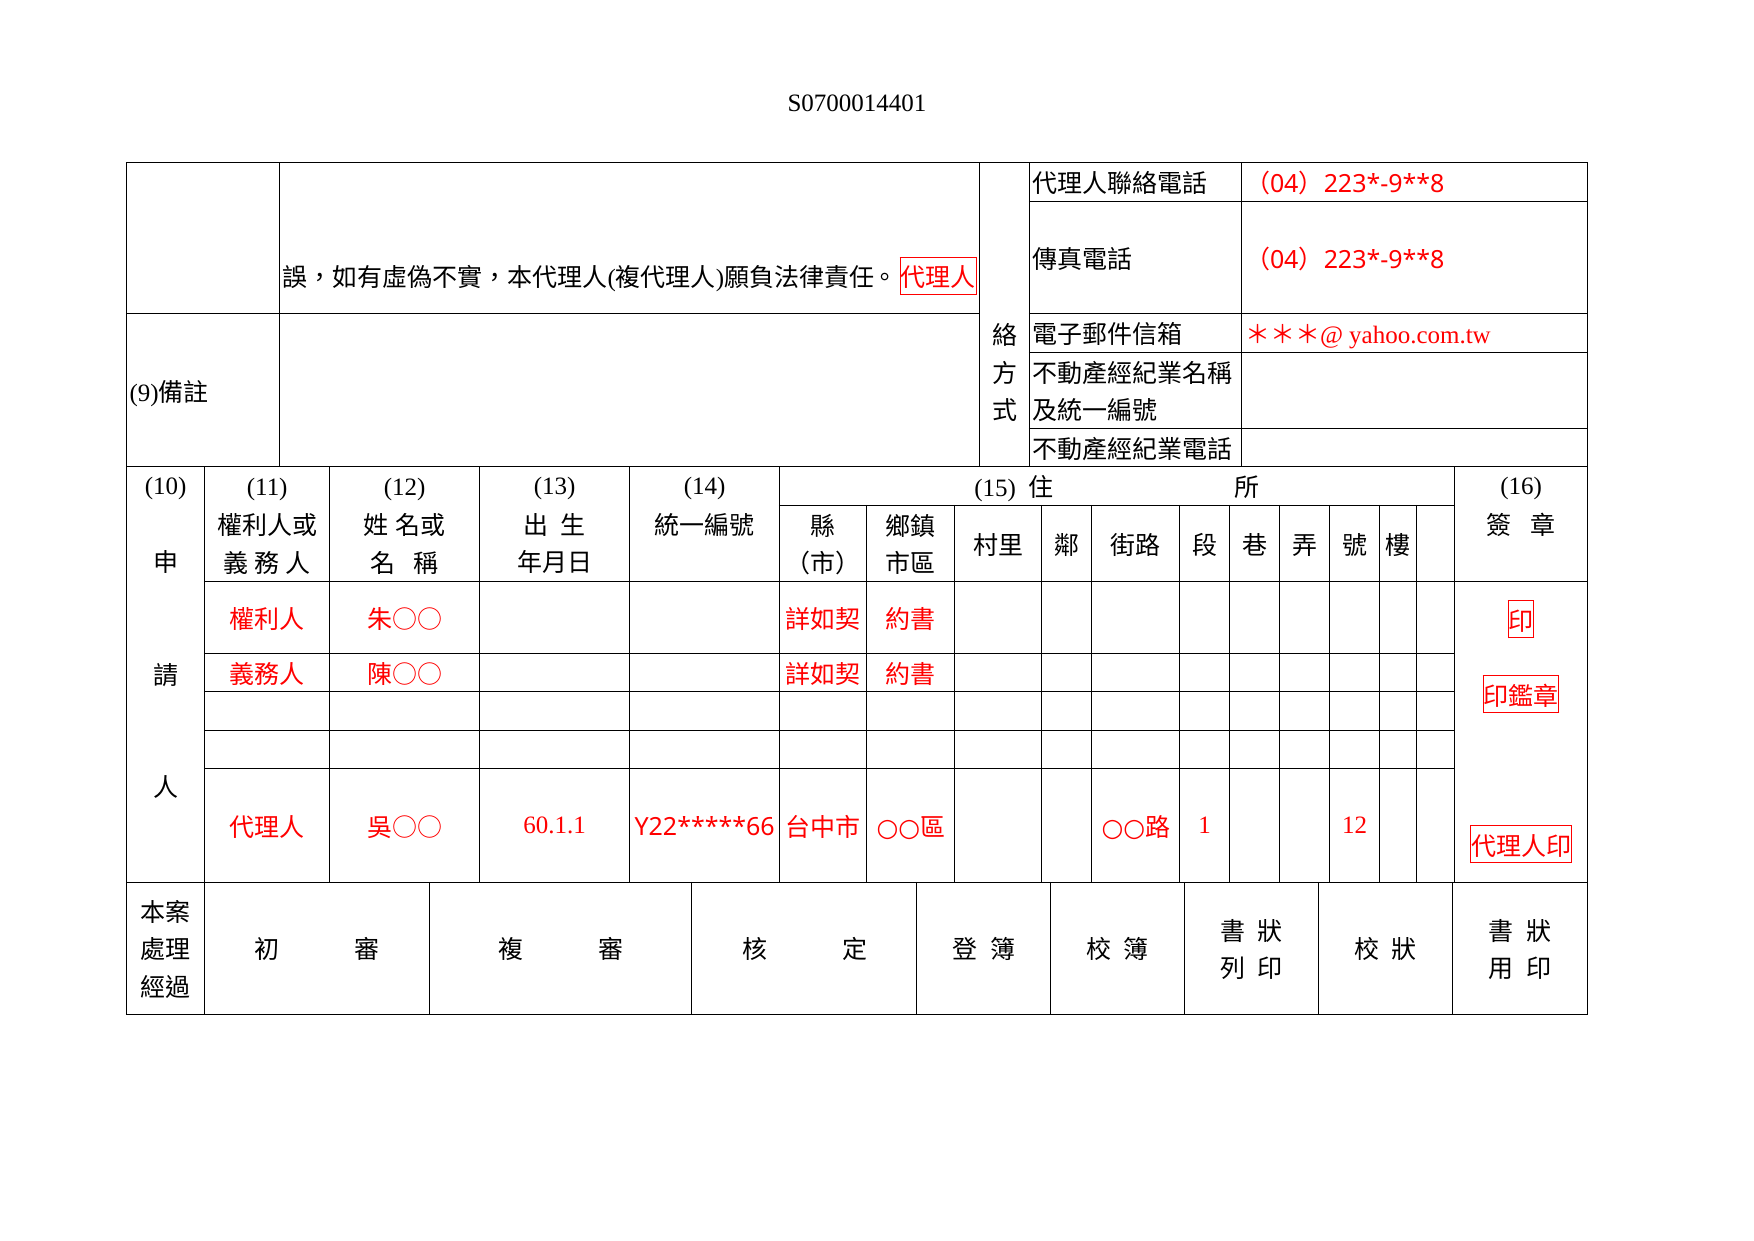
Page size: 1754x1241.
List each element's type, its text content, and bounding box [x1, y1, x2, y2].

table_cell 鄉鎮 市區 [867, 506, 954, 581]
table_cell [780, 731, 866, 768]
table_cell [1330, 654, 1379, 691]
table_cell ＊＊＊@ yahoo.com.tw [1242, 314, 1587, 352]
table_cell 村里 [955, 506, 1041, 581]
table_cell [205, 692, 329, 730]
table_cell [630, 654, 779, 691]
table_cell [780, 692, 866, 730]
table_cell 校 簿 [1051, 883, 1184, 1013]
table_cell ○○路 [1092, 769, 1179, 882]
table_cell [955, 582, 1041, 653]
table_cell [1417, 731, 1454, 768]
table_cell [1092, 654, 1179, 691]
table_cell (10) 申 請 人 [127, 467, 204, 882]
table_cell 複 審 [430, 883, 691, 1013]
table_cell [1330, 692, 1379, 730]
table_cell [1380, 731, 1416, 768]
table_cell 60.1.1 [480, 769, 629, 882]
table_cell 義務人 [205, 654, 329, 691]
table_cell 書 狀 用 印 [1453, 883, 1587, 1013]
table_cell [1092, 582, 1179, 653]
table_cell [630, 692, 779, 730]
table_cell [1230, 654, 1279, 691]
table_cell [955, 769, 1041, 882]
table_cell [1380, 692, 1416, 730]
table_cell [955, 731, 1041, 768]
table_cell [1042, 731, 1091, 768]
table_cell [1230, 769, 1279, 882]
table_cell [1180, 692, 1229, 730]
table_cell Y22*****66 [630, 769, 779, 882]
table_cell 鄰 [1042, 506, 1091, 581]
table_cell [330, 692, 479, 730]
table_cell [1380, 654, 1416, 691]
table_cell 權利人 [205, 582, 329, 653]
table_cell [1417, 506, 1454, 581]
table_cell [1042, 582, 1091, 653]
table_cell (13) 出 生 年月日 [480, 467, 629, 581]
table_cell 弄 [1280, 506, 1329, 581]
table_cell [1380, 769, 1416, 882]
table_cell 號 [1330, 506, 1379, 581]
table_cell 電子郵件信箱 [1030, 314, 1241, 352]
table_cell 陳○○ [330, 654, 479, 691]
table_cell 傳真電話 [1030, 202, 1241, 313]
table_cell 不動產經紀業名稱 及統一編號 [1030, 353, 1241, 428]
table_cell [127, 163, 279, 313]
table_cell 登 簿 [917, 883, 1050, 1013]
table_cell 段 [1180, 506, 1229, 581]
table_cell （04）223*-9**8 [1242, 202, 1587, 313]
table_cell [480, 654, 629, 691]
table_cell 縣（市） [780, 506, 866, 581]
table_cell 街路 [1092, 506, 1179, 581]
table_cell [1280, 731, 1329, 768]
table_cell 巷 [1230, 506, 1279, 581]
table_cell [1230, 582, 1279, 653]
table_cell [205, 731, 329, 768]
table_cell 書 狀 列 印 [1185, 883, 1318, 1013]
table_cell 初 審 [205, 883, 429, 1013]
table_cell [1092, 731, 1179, 768]
table_cell [1417, 769, 1454, 882]
table_cell [1280, 692, 1329, 730]
table_cell 12 [1330, 769, 1379, 882]
table_cell [1242, 353, 1587, 428]
table_cell [1280, 654, 1329, 691]
table_cell 本土地登記案之申請委託 吳○○ 代理。 複代理。 委託人確為登記標的物之權利人或權利關係人並經核對身分無誤，如有虛偽不實，本代理人(複代理人)願負法律責任。 代理人印 [280, 163, 979, 313]
table_cell 1 [1180, 769, 1229, 882]
table_cell 代理人聯絡電話 [1030, 163, 1241, 201]
table_cell (11) 權利人或 義 務 人 [205, 467, 329, 581]
table_cell 朱○○ [330, 582, 479, 653]
table_cell 核 定 [692, 883, 916, 1013]
table_cell [1180, 582, 1229, 653]
table_cell (15) 住 所 [780, 467, 1454, 505]
table_cell [955, 654, 1041, 691]
table_cell (14) 統一編號 [630, 467, 779, 581]
table_cell 詳如契 [780, 654, 866, 691]
table_cell [1280, 769, 1329, 882]
table_cell [1180, 731, 1229, 768]
table_cell (16) 簽 章 [1455, 467, 1587, 581]
table_cell [1330, 731, 1379, 768]
table_cell [480, 731, 629, 768]
table_cell 絡 方 式 [980, 163, 1029, 466]
table_cell [867, 731, 954, 768]
table_cell [1280, 582, 1329, 653]
table_cell [480, 582, 629, 653]
table_cell 校 狀 [1319, 883, 1452, 1013]
table_cell [630, 731, 779, 768]
table_cell （04）223*-9**8 [1242, 163, 1587, 201]
table_cell [1330, 582, 1379, 653]
table_cell ○○區 [867, 769, 954, 882]
table_cell [1417, 692, 1454, 730]
table_cell [955, 692, 1041, 730]
table_cell [1242, 429, 1587, 466]
table_cell [1417, 582, 1454, 653]
table_cell [1380, 582, 1416, 653]
table_cell 約書 [867, 654, 954, 691]
table_cell [330, 731, 479, 768]
table_cell [1092, 692, 1179, 730]
table_cell [1180, 654, 1229, 691]
table_cell 代理人 [205, 769, 329, 882]
table_cell [630, 582, 779, 653]
table_cell [1042, 692, 1091, 730]
table_cell 印 印鑑章 代理人印 [1455, 582, 1587, 882]
table_cell (12) 姓 名或 名 稱 [330, 467, 479, 581]
table_cell [867, 692, 954, 730]
table_cell 吳○○ [330, 769, 479, 882]
table_cell 樓 [1380, 506, 1416, 581]
table_cell [1230, 731, 1279, 768]
table_cell [280, 314, 979, 466]
table_cell 本案處理經過 [127, 883, 204, 1013]
table_cell [1417, 654, 1454, 691]
table_cell [1230, 692, 1279, 730]
table_cell 不動產經紀業電話 [1030, 429, 1241, 466]
table_cell 約書 [867, 582, 954, 653]
table_cell [480, 692, 629, 730]
table_cell [1042, 769, 1091, 882]
table_cell 詳如契 [780, 582, 866, 653]
table_cell [1042, 654, 1091, 691]
table_cell (9)備註 [127, 314, 279, 466]
table_cell 台中市 [780, 769, 866, 882]
